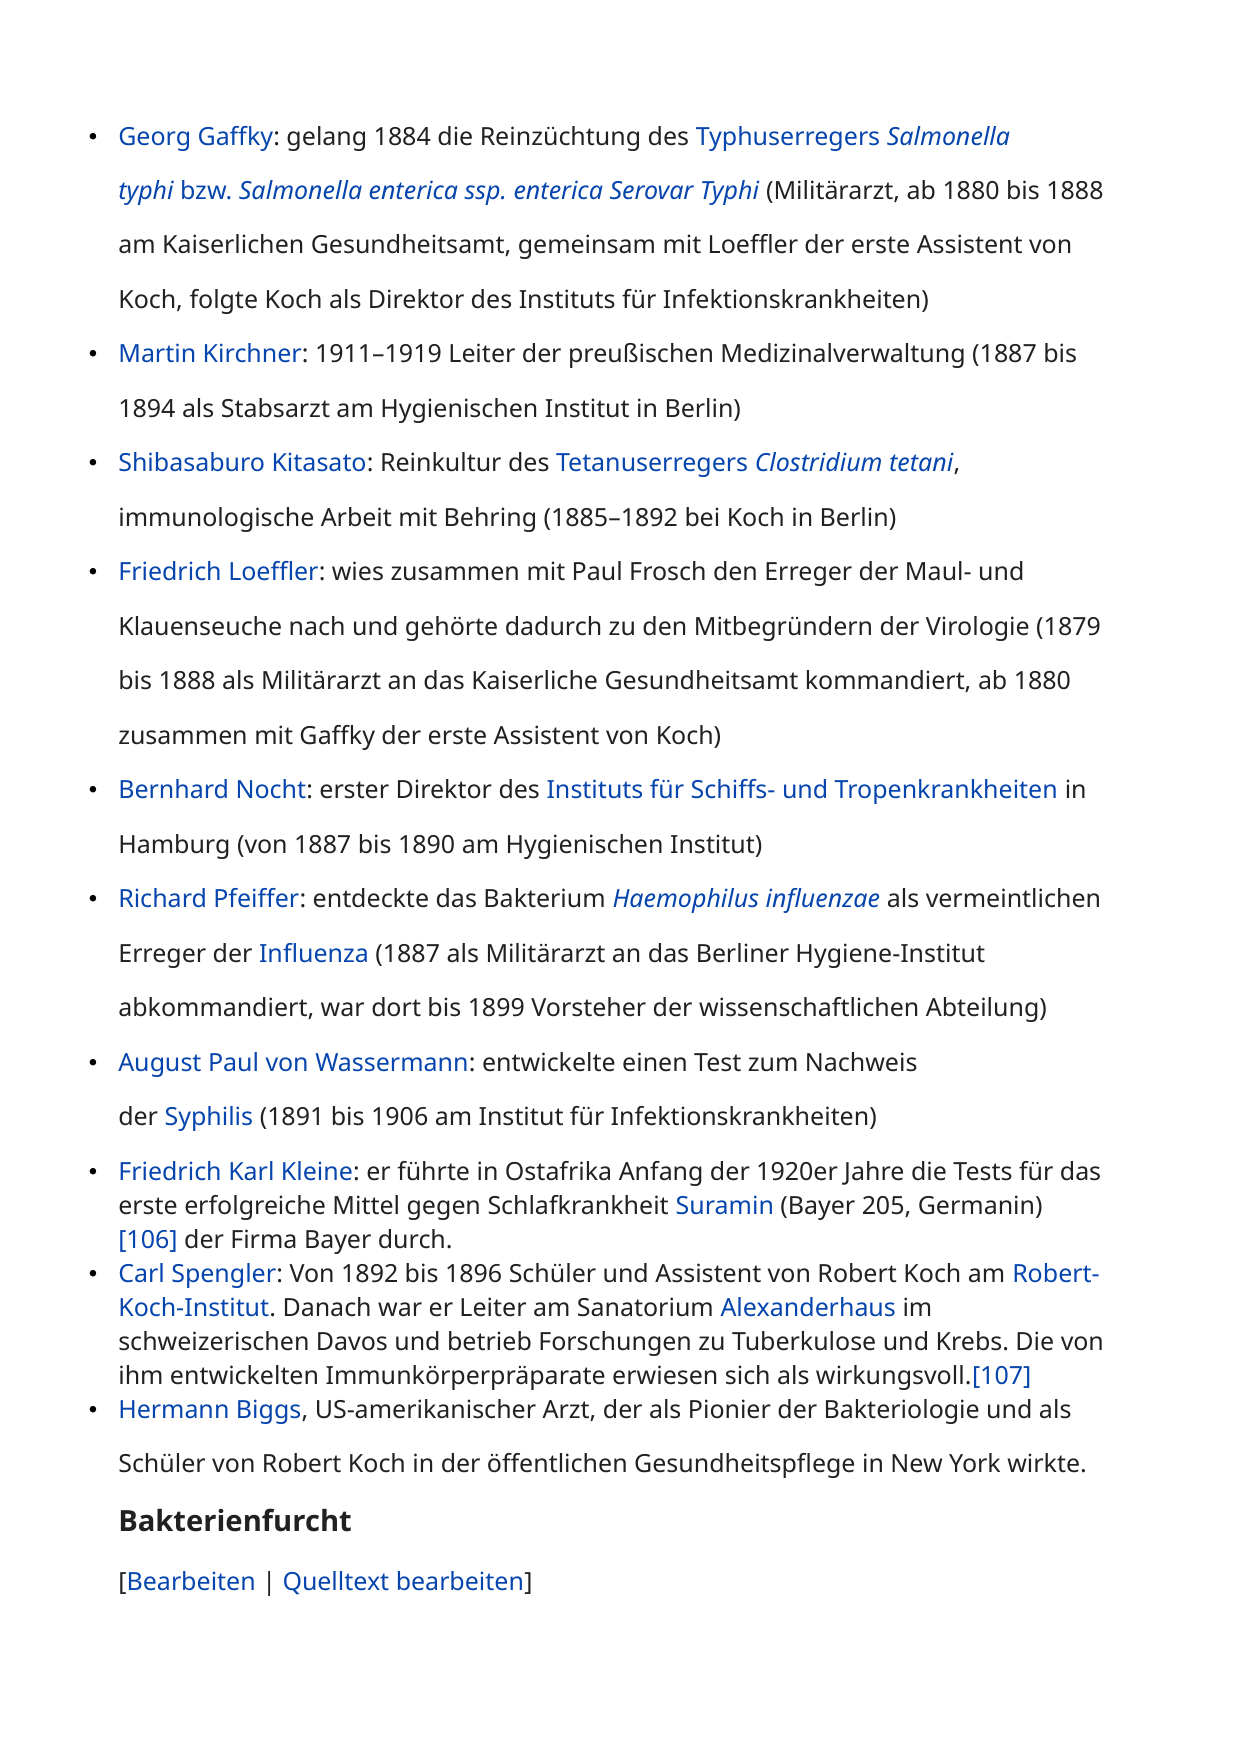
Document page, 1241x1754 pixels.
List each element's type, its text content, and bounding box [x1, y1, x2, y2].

list Richard Pfeiffer: entdeckte das Bakterium Haemophilus influenzae als vermeintlichen Erreger der Influenza (1887 als Militärarzt an das Berliner Hygiene-Institut abkommandiert, war dort bis 1899 Vorsteher der wissenschaftlichen Abteilung) [118, 881, 1122, 1024]
list Georg Gaffky: gelang 1884 die Reinzüchtung des Typhuserregers Salmonella typhi bzw. Salmonella enterica ssp. enterica Serovar Typhi (Militärarzt, ab 1880 bis 1888 am Kaiserlichen Gesundheitsamt, gemeinsam mit Loeffler der erste Assistent von Koch, folgte Koch als Direktor des Instituts für Infektionskrankheiten) [118, 118, 1122, 316]
text [Bearbeiten | Quelltext bearbeiten] [118, 1564, 1122, 1598]
list Martin Kirchner: 1911–1919 Leiter der preußischen Medizinalverwaltung (1887 bis 1894 als Stabsarzt am Hygienischen Institut in Berlin) [118, 336, 1122, 424]
list Bernhard Nocht: erster Direktor des Instituts für Schiffs- und Tropenkrankheiten in Hamburg (von 1887 bis 1890 am Hygienischen Institut) [118, 772, 1122, 860]
subtitle Bakterienfurcht [118, 1501, 1122, 1540]
list Hermann Biggs, US-amerikanischer Arzt, der als Pionier der Bakteriologie und als Schüler von Robert Koch in der öffentlichen Gesundheitspflege in New York wirkte. [118, 1392, 1122, 1480]
list August Paul von Wassermann: entwickelte einen Test zum Nachweis der Syphilis (1891 bis 1906 am Institut für Infektionskrankheiten) [118, 1044, 1122, 1133]
list Carl Spengler: Von 1892 bis 1896 Schüler und Assistent von Robert Koch am Robert-Koch-Institut. Danach war er Leiter am Sanatorium Alexanderhaus im schweizerischen Davos und betrieb Forschungen zu Tuberkulose und Krebs. Die von ihm entwickelten Immunkörperpräparate erwiesen sich als wirkungsvoll.[107] [118, 1255, 1122, 1392]
list Friedrich Loeffler: wies zusammen mit Paul Frosch den Erreger der Maul- und Klauenseuche nach und gehörte dadurch zu den Mitbegründern der Virologie (1879 bis 1888 als Militärarzt an das Kaiserliche Gesundheitsamt kommandiert, ab 1880 zusammen mit Gaffky der erste Assistent von Koch) [118, 554, 1122, 751]
list Friedrich Karl Kleine: er führte in Ostafrika Anfang der 1920er Jahre die Tests für das erste erfolgreiche Mittel gegen Schlafkrankheit Suramin (Bayer 205, Germanin)[106] der Firma Bayer durch. [118, 1153, 1122, 1255]
list Shibasaburo Kitasato: Reinkultur des Tetanuserregers Clostridium tetani, immunologische Arbeit mit Behring (1885–1892 bei Koch in Berlin) [118, 445, 1122, 533]
